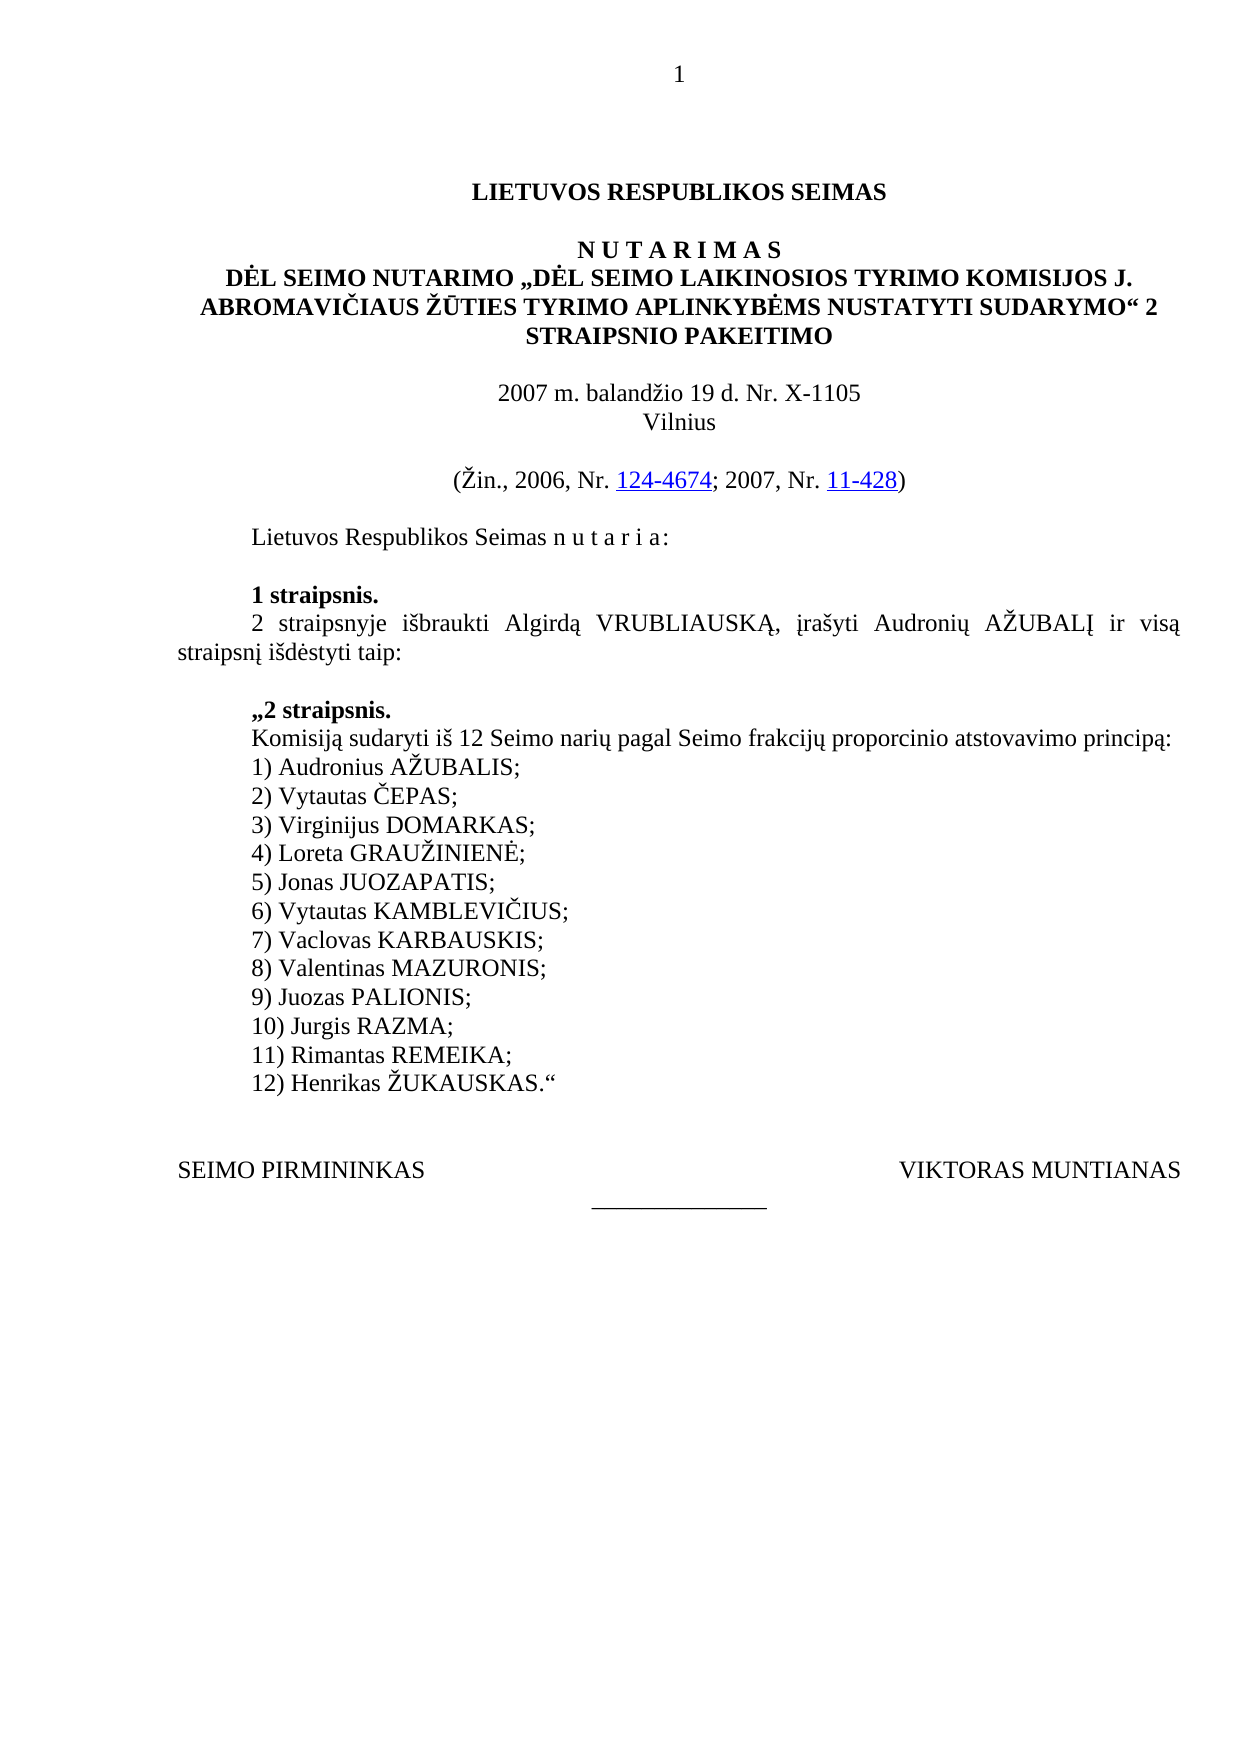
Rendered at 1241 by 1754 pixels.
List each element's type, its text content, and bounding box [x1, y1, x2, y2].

text Vilnius [177, 407, 1181, 436]
text 2) Vytautas ČEPAS; [177, 781, 1181, 810]
text DĖL SEIMO NUTARIMO „DĖL SEIMO LAIKINOSIOS TYRIMO KOMISIJOS J. ABROMAVIČIAUS ŽŪTIES TYRIMO APLINKYBĖMS NUSTATYTI SUDARYMO“ 2 STRAIPSNIO PAKEITIMO [177, 263, 1181, 350]
text „2 straipsnis. [177, 695, 1181, 723]
text 1) Audronius AŽUBALIS; [177, 752, 1181, 781]
text (Žin., 2006, Nr. 124-4674; 2007, Nr. 11-428) [177, 465, 1181, 493]
text 9) Juozas PALIONIS; [177, 982, 1181, 1011]
text 12) Henrikas ŽUKAUSKAS.“ [177, 1068, 1181, 1097]
text 11) Rimantas REMEIKA; [177, 1040, 1181, 1068]
text 2 straipsnyje išbraukti Algirdą VRUBLIAUSKĄ, įrašyti Audronių AŽUBALĮ ir visą straipsnį išdėstyti taip: [177, 608, 1181, 666]
text SEIMO PIRMININKAS VIKTORAS MUNTIANAS [177, 1155, 1181, 1183]
text 6) Vytautas KAMBLEVIČIUS; [177, 896, 1181, 925]
text 4) Loreta GRAUŽINIENĖ; [177, 838, 1181, 867]
text 5) Jonas JUOZAPATIS; [177, 867, 1181, 896]
text 8) Valentinas MAZURONIS; [177, 953, 1181, 982]
text ______________ [177, 1183, 1181, 1212]
text Lietuvos Respublikos Seimas nutaria: [177, 522, 1181, 551]
text LIETUVOS RESPUBLIKOS SEIMAS [177, 177, 1181, 206]
text Komisiją sudaryti iš 12 Seimo narių pagal Seimo frakcijų proporcinio atstovavimo principą: [177, 723, 1181, 752]
text 3) Virginijus DOMARKAS; [177, 810, 1181, 838]
text 1 straipsnis. [177, 580, 1181, 608]
text 10) Jurgis RAZMA; [177, 1011, 1181, 1040]
text 7) Vaclovas KARBAUSKIS; [177, 925, 1181, 953]
text N U T A R I M A S [177, 235, 1181, 263]
text 2007 m. balandžio 19 d. Nr. X-1105 [177, 378, 1181, 407]
